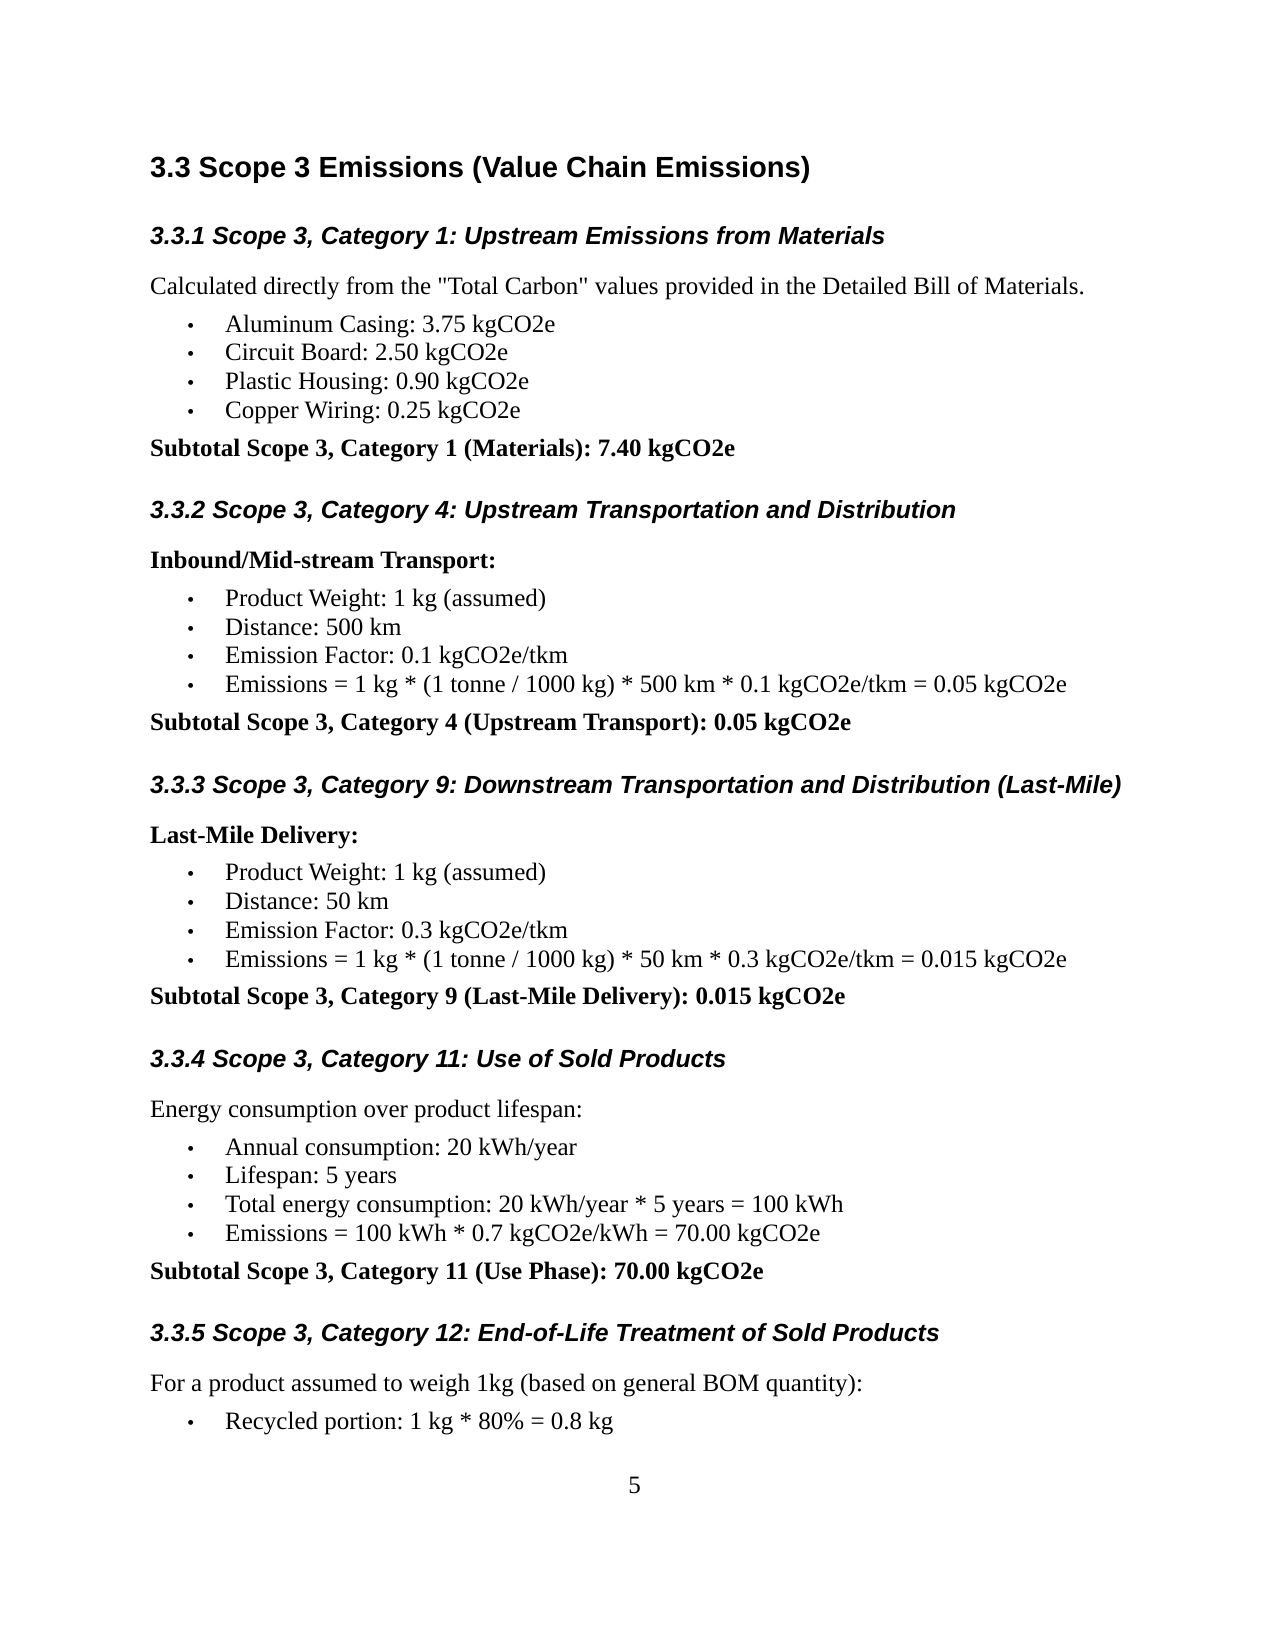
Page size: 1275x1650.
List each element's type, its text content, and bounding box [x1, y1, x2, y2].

list Lifespan: 5 years [187, 1161, 1125, 1189]
list Emissions = 1 kg * (1 tonne / 1000 kg) * 50 km * 0.3 kgCO2e/tkm = 0.015 kgCO2e [187, 944, 1125, 972]
text Subtotal Scope 3, Category 1 (Materials): 7.40 kgCO2e [150, 433, 1125, 461]
text Subtotal Scope 3, Category 4 (Upstream Transport): 0.05 kgCO2e [150, 707, 1125, 736]
subtitle 3.3.1 Scope 3, Category 1: Upstream Emissions from Materials [150, 221, 1125, 249]
list Emissions = 1 kg * (1 tonne / 1000 kg) * 500 km * 0.1 kgCO2e/tkm = 0.05 kgCO2e [187, 669, 1125, 698]
subtitle 3.3.3 Scope 3, Category 9: Downstream Transportation and Distribution (Last-Mile) [150, 770, 1125, 798]
list Aluminum Casing: 3.75 kgCO2e [187, 309, 1125, 337]
list Circuit Board: 2.50 kgCO2e [187, 337, 1125, 366]
subtitle 3.3.5 Scope 3, Category 12: End-of-Life Treatment of Sold Products [150, 1318, 1125, 1347]
text Calculated directly from the "Total Carbon" values provided in the Detailed Bill of Materials. [150, 271, 1125, 300]
list Distance: 50 km [187, 886, 1125, 915]
list Emission Factor: 0.3 kgCO2e/tkm [187, 915, 1125, 944]
subtitle 3.3 Scope 3 Emissions (Value Chain Emissions) [150, 150, 1125, 183]
text Subtotal Scope 3, Category 11 (Use Phase): 70.00 kgCO2e [150, 1256, 1125, 1284]
list Product Weight: 1 kg (assumed) [187, 857, 1125, 886]
list Plastic Housing: 0.90 kgCO2e [187, 366, 1125, 395]
subtitle 3.3.4 Scope 3, Category 11: Use of Sold Products [150, 1044, 1125, 1073]
list Total energy consumption: 20 kWh/year * 5 years = 100 kWh [187, 1189, 1125, 1218]
text Inbound/Mid-stream Transport: [150, 545, 1125, 574]
list Distance: 500 km [187, 612, 1125, 641]
list Product Weight: 1 kg (assumed) [187, 583, 1125, 612]
list Annual consumption: 20 kWh/year [187, 1132, 1125, 1161]
text Energy consumption over product lifespan: [150, 1094, 1125, 1123]
list Copper Wiring: 0.25 kgCO2e [187, 395, 1125, 424]
text For a product assumed to weigh 1kg (based on general BOM quantity): [150, 1368, 1125, 1397]
subtitle 3.3.2 Scope 3, Category 4: Upstream Transportation and Distribution [150, 495, 1125, 524]
text Subtotal Scope 3, Category 9 (Last-Mile Delivery): 0.015 kgCO2e [150, 981, 1125, 1010]
list Emissions = 100 kWh * 0.7 kgCO2e/kWh = 70.00 kgCO2e [187, 1218, 1125, 1247]
list Recycled portion: 1 kg * 80% = 0.8 kg [187, 1406, 1125, 1435]
list Emission Factor: 0.1 kgCO2e/tkm [187, 641, 1125, 669]
text Last-Mile Delivery: [150, 820, 1125, 848]
